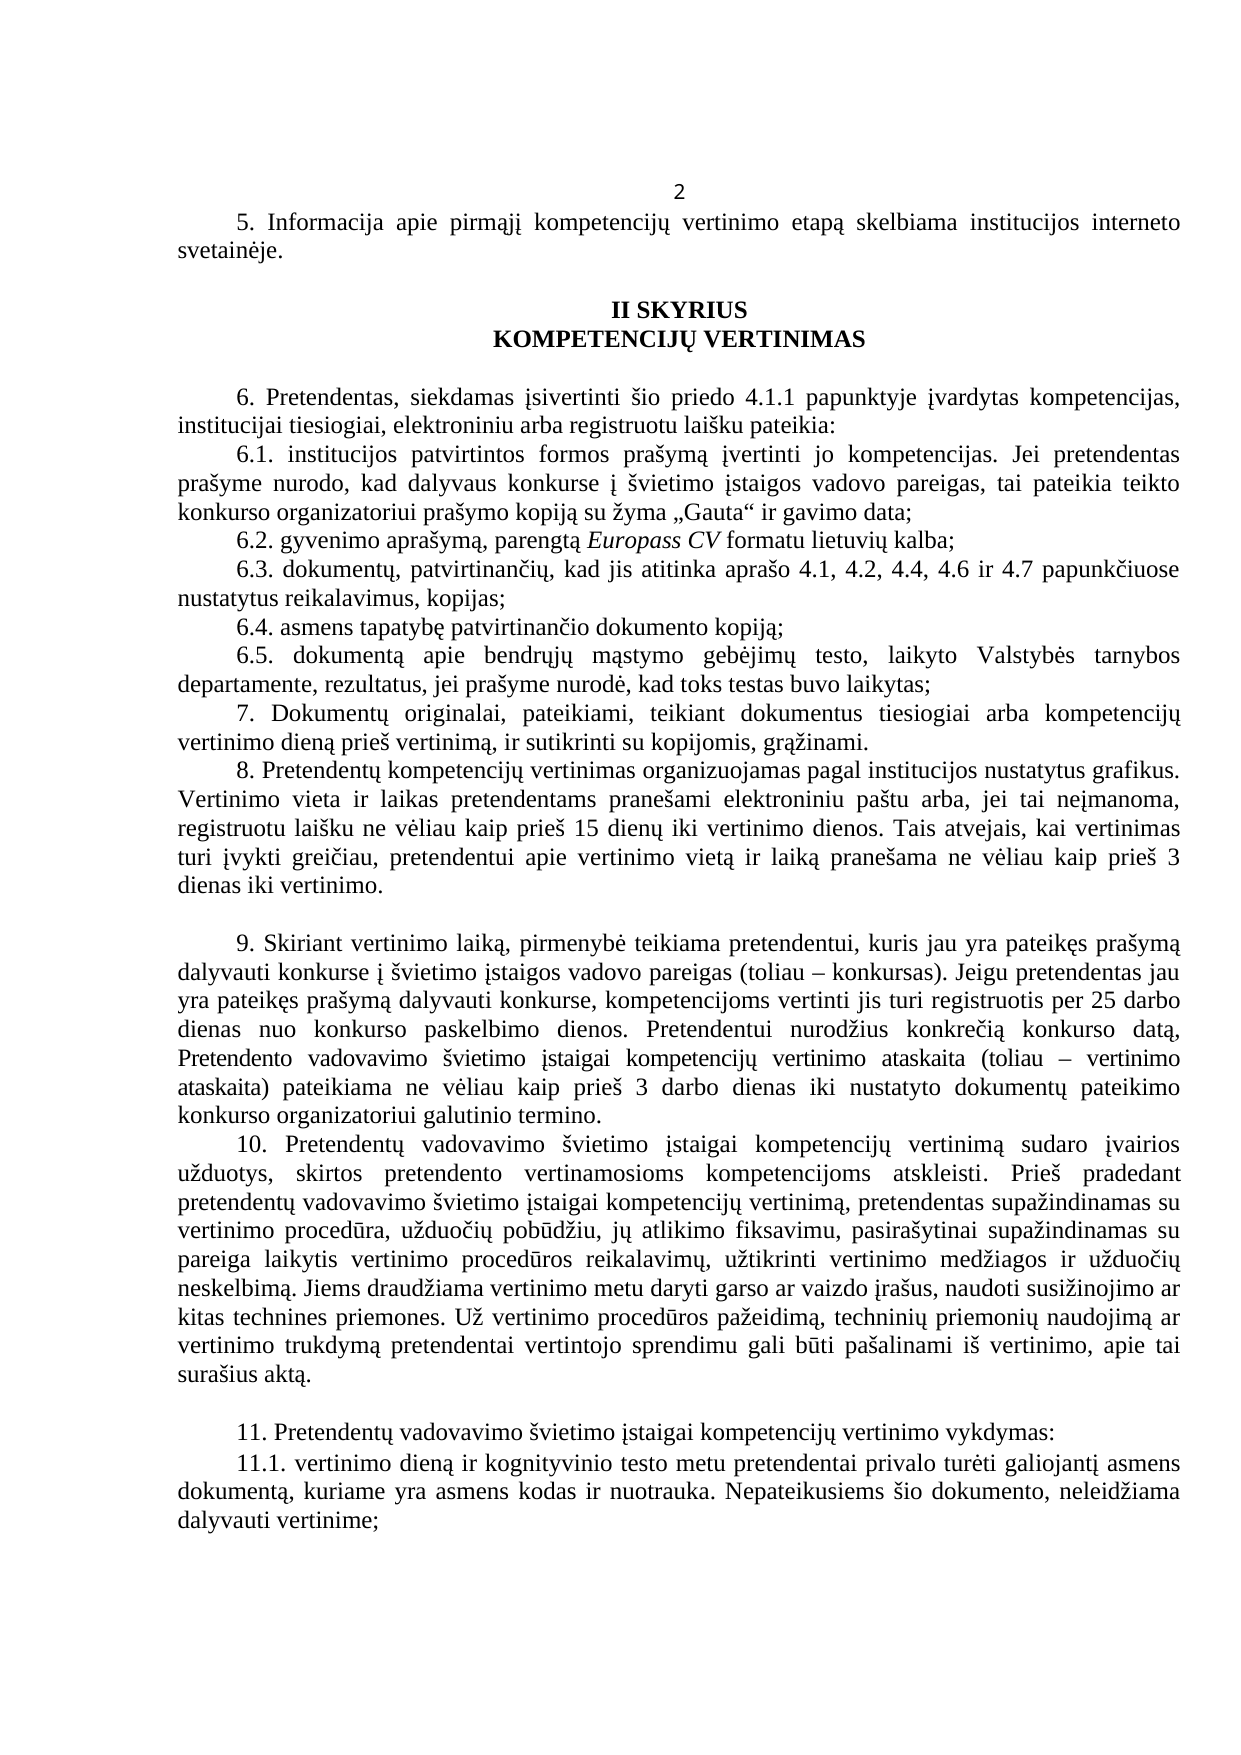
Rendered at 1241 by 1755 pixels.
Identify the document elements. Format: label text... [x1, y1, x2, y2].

text 6.2. gyvenimo aprašymą, parengtą Europass CV formatu lietuvių kalba; [177, 525, 1181, 554]
text 11. Pretendentų vadovavimo švietimo įstaigai kompetencijų vertinimo vykdymas: [177, 1417, 1181, 1445]
text 7. Dokumentų originalai, pateikiami, teikiant dokumentus tiesiogiai arba kompetencijų vertinimo dieną prieš vertinimą, ir sutikrinti su kopijomis, grąžinami. [177, 698, 1181, 755]
text 5. Informacija apie pirmąjį kompetencijų vertinimo etapą skelbiama institucijos interneto svetainėje. [177, 207, 1181, 264]
text 6.3. dokumentų, patvirtinančių, kad jis atitinka aprašo 4.1, 4.2, 4.4, 4.6 ir 4.7 papunkčiuose nustatytus reikalavimus, kopijas; [177, 554, 1181, 612]
text ii SKYRIUS [177, 295, 1181, 324]
text 6. Pretendentas, siekdamas įsivertinti šio priedo 4.1.1 papunktyje įvardytas kompetencijas, institucijai tiesiogiai, elektroniniu arba registruotu laišku pateikia: [177, 382, 1181, 439]
text 10. Pretendentų vadovavimo švietimo įstaigai kompetencijų vertinimą sudaro įvairios užduotys, skirtos pretendento vertinamosioms kompetencijoms atskleisti. Prieš pradedant pretendentų vadovavimo švietimo įstaigai kompetencijų vertinimą, pretendentas supažindinamas su vertinimo procedūra, užduočių pobūdžiu, jų atlikimo fiksavimu, pasirašytinai supažindinamas su pareiga laikytis vertinimo procedūros reikalavimų, užtikrinti vertinimo medžiagos ir užduočių neskelbimą. Jiems draudžiama vertinimo metu daryti garso ar vaizdo įrašus, naudoti susižinojimo ar kitas technines priemones. Už vertinimo procedūros pažeidimą, techninių priemonių naudojimą ar vertinimo trukdymą pretendentai vertintojo sprendimu gali būti pašalinami iš vertinimo, apie tai surašius aktą. [177, 1129, 1181, 1388]
text 9. Skiriant vertinimo laiką, pirmenybė teikiama pretendentui, kuris jau yra pateikęs prašymą dalyvauti konkurse į švietimo įstaigos vadovo pareigas (toliau – konkursas). Jeigu pretendentas jau yra pateikęs prašymą dalyvauti konkurse, kompetencijoms vertinti jis turi registruotis per 25 darbo dienas nuo konkurso paskelbimo dienos. Pretendentui nurodžius konkrečią konkurso datą, Pretendento vadovavimo švietimo įstaigai kompetencijų vertinimo ataskaita (toliau – vertinimo ataskaita) pateikiama ne vėliau kaip prieš 3 darbo dienas iki nustatyto dokumentų pateikimo konkurso organizatoriui galutinio termino. [177, 928, 1181, 1129]
text 6.1. institucijos patvirtintos formos prašymą įvertinti jo kompetencijas. Jei pretendentas prašyme nurodo, kad dalyvaus konkurse į švietimo įstaigos vadovo pareigas, tai pateikia teikto konkurso organizatoriui prašymo kopiją su žyma „Gauta“ ir gavimo data; [177, 439, 1181, 525]
text 6.5. dokumentą apie bendrųjų mąstymo gebėjimų testo, laikyto Valstybės tarnybos departamente, rezultatus, jei prašyme nurodė, kad toks testas buvo laikytas; [177, 640, 1181, 698]
text 6.4. asmens tapatybę patvirtinančio dokumento kopiją; [177, 612, 1181, 640]
text 11.1. vertinimo dieną ir kognityvinio testo metu pretendentai privalo turėti galiojantį asmens dokumentą, kuriame yra asmens kodas ir nuotrauka. Nepateikusiems šio dokumento, neleidžiama dalyvauti vertinime; [177, 1448, 1181, 1534]
text 8. Pretendentų kompetencijų vertinimas organizuojamas pagal institucijos nustatytus grafikus. Vertinimo vieta ir laikas pretendentams pranešami elektroniniu paštu arba, jei tai neįmanoma, registruotu laišku ne vėliau kaip prieš 15 dienų iki vertinimo dienos. Tais atvejais, kai vertinimas turi įvykti greičiau, pretendentui apie vertinimo vietą ir laiką pranešama ne vėliau kaip prieš 3 dienas iki vertinimo. [177, 755, 1181, 899]
text KOMPETENCIJŲ VERTINIMAS [177, 324, 1181, 353]
